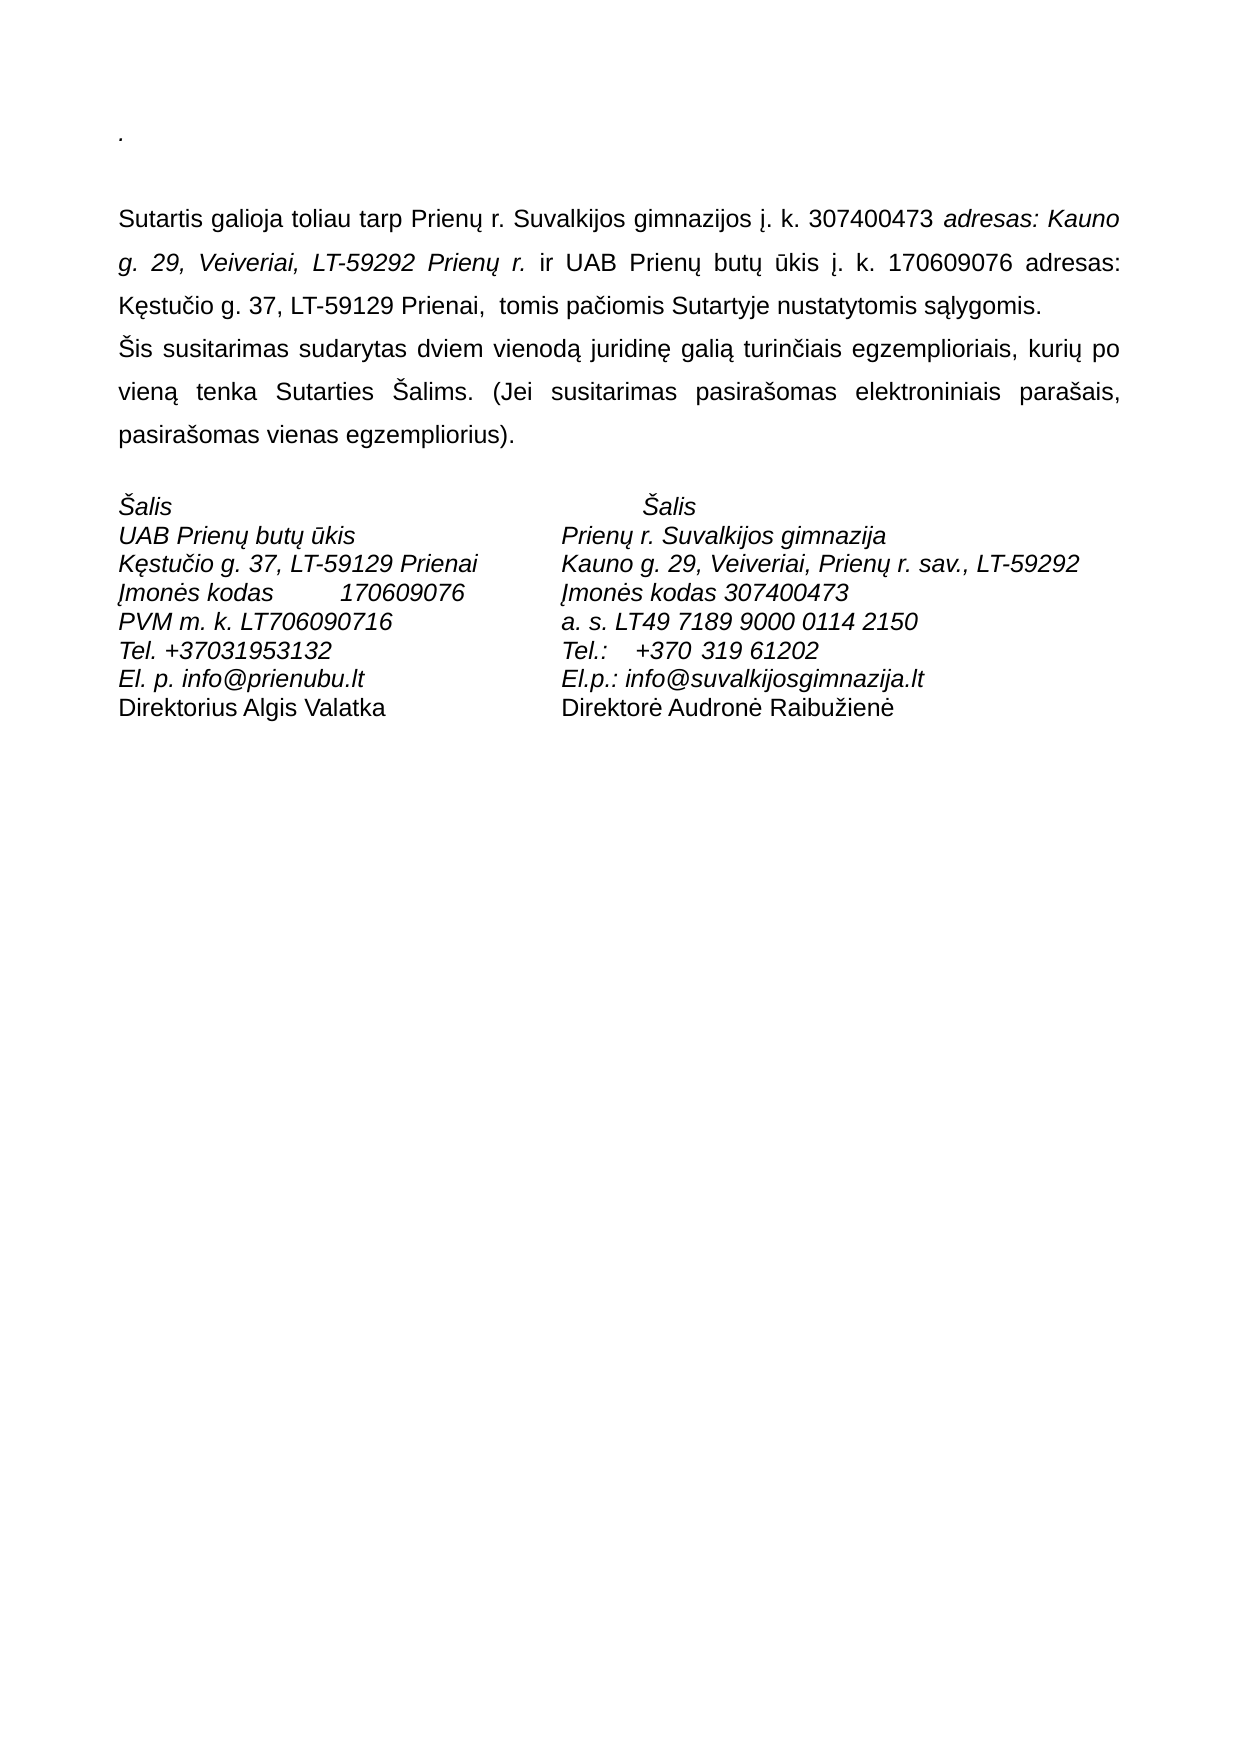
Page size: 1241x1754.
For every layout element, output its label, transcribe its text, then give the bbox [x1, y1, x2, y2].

text . [118, 118, 1122, 147]
text Sutartis galioja toliau tarp Prienų r. Suvalkijos gimnazijos į. k. 307400473 adresas: Kauno g. 29, Veiveriai, LT-59292 Prienų r. ir UAB Prienų butų ūkis į. k. 170609076 adresas: Kęstučio g. 37, LT-59129 Prienai, tomis pačiomis Sutartyje nustatytomis sąlygomis. [118, 204, 1122, 319]
text PVM m. k. LT706090716 a. s. LT49 7189 9000 0114 2150 [118, 607, 1122, 636]
text Šalis Šalis [118, 492, 1122, 521]
text UAB Prienų butų ūkis Prienų r. Suvalkijos gimnazija [118, 521, 1122, 549]
text Kęstučio g. 37, LT-59129 Prienai Kauno g. 29, Veiveriai, Prienų r. sav., LT-59292 [118, 549, 1122, 578]
text Šis susitarimas sudarytas dviem vienodą juridinę galią turinčiais egzemplioriais, kurių po vieną tenka Sutarties Šalims. (Jei susitarimas pasirašomas elektroniniais parašais, pasirašomas vienas egzempliorius). [118, 334, 1122, 449]
text Įmonės kodas 170609076 Įmonės kodas 307400473 [118, 578, 1122, 607]
text Direktorius Algis Valatka Direktorė Audronė Raibužienė [118, 693, 1122, 722]
text Tel. +37031953132 Tel.: +370 319 61202 [118, 636, 1122, 664]
text El. p. info@prienubu.lt El.p.: info@suvalkijosgimnazija.lt [118, 664, 1122, 693]
